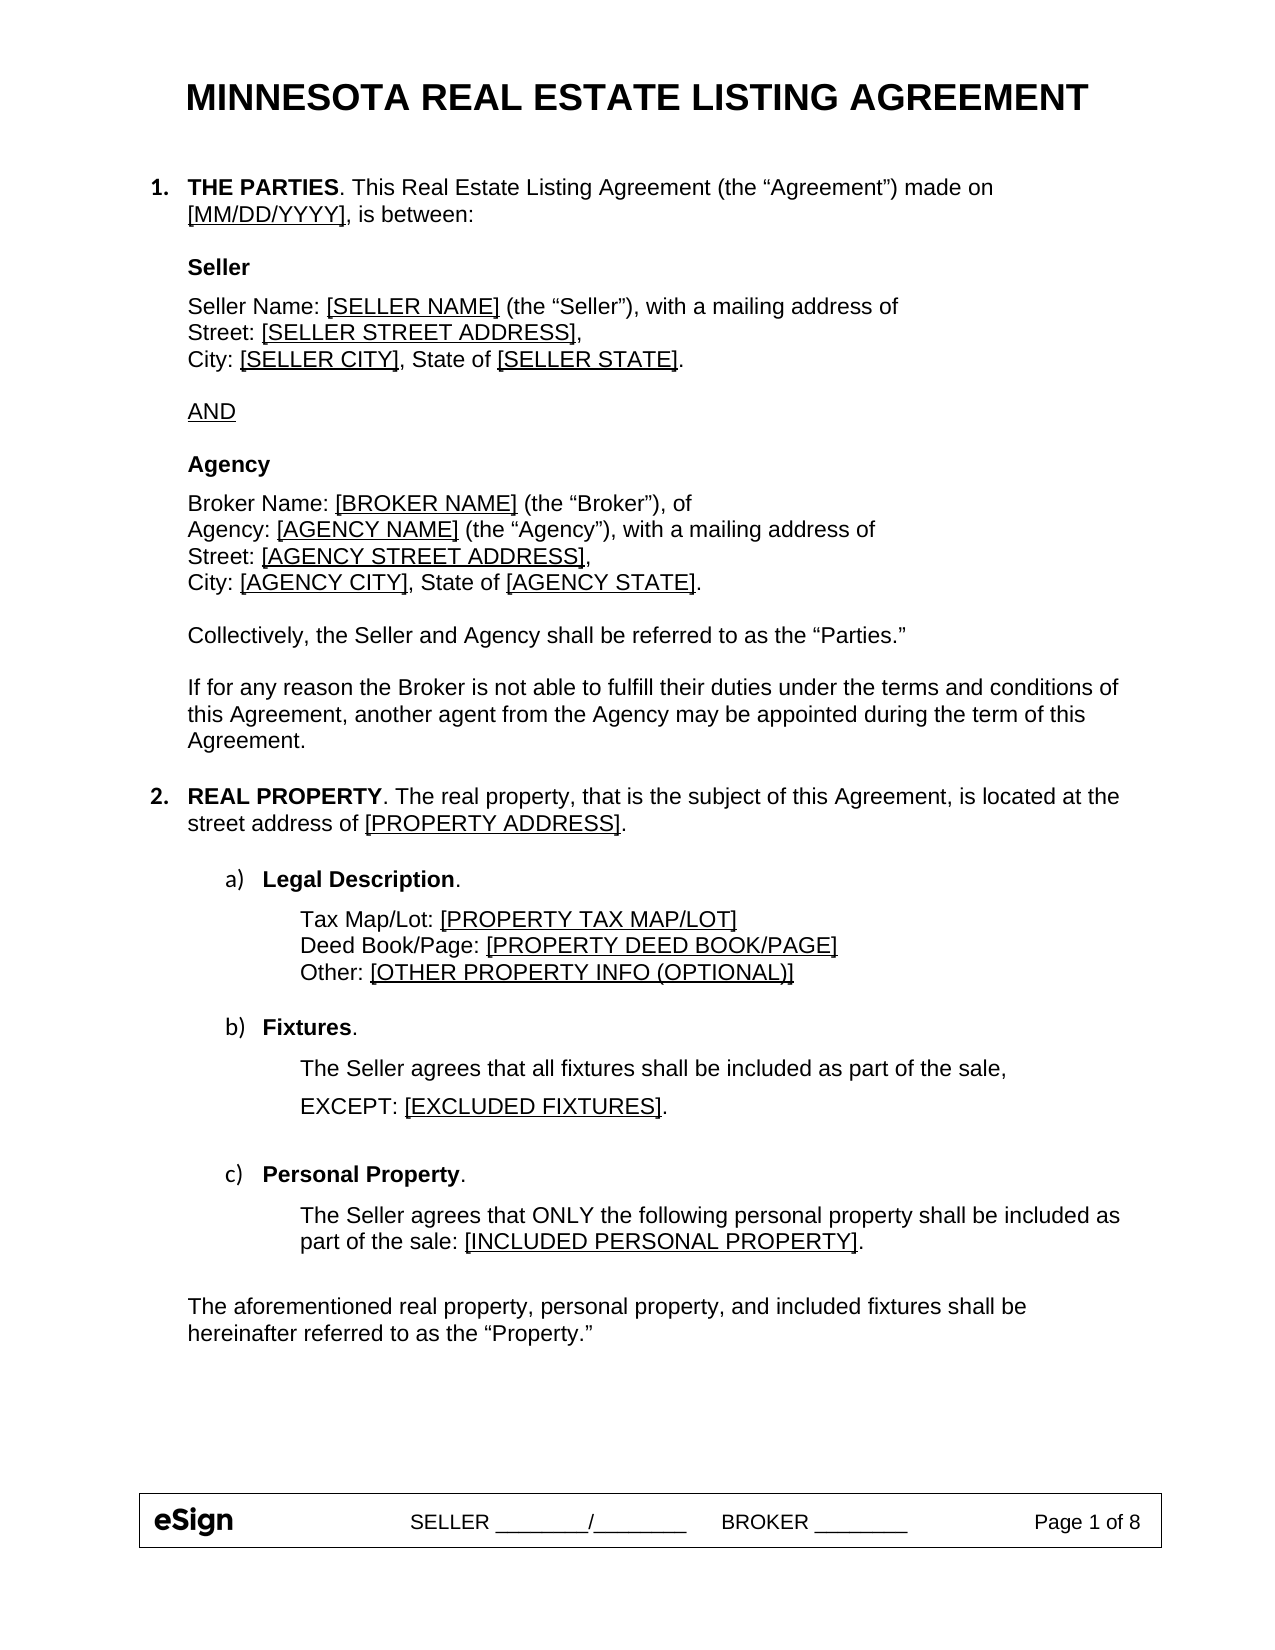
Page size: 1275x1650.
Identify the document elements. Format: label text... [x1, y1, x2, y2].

list City: [AGENCY CITY], State of [AGENCY STATE]. [187, 569, 1125, 595]
list REAL PROPERTY. The real property, that is the subject of this Agreement, is located at the street address of [PROPERTY ADDRESS]. [150, 780, 1125, 837]
text The aforementioned real property, personal property, and included fixtures shall be hereinafter referred to as the “Property.” [187, 1293, 1125, 1372]
list Seller Name: [SELLER NAME] (the “Seller”), with a mailing address of [187, 293, 1125, 319]
list City: [SELLER CITY], State of [SELLER STATE]. [187, 346, 1125, 372]
list Collectively, the Seller and Agency shall be referred to as the “Parties.” [187, 622, 1125, 648]
list THE PARTIES. This Real Estate Listing Agreement (the “Agreement”) made on [MM/DD/YYYY], is between: [150, 171, 1125, 228]
list Agency: [AGENCY NAME] (the “Agency”), with a mailing address of [187, 516, 1125, 543]
text The Seller agrees that ONLY the following personal property shall be included as part of the sale: [INCLUDED PERSONAL PROPERTY]. [300, 1202, 1125, 1254]
list Broker Name: [BROKER NAME] (the “Broker”), of [187, 490, 1125, 516]
list If for any reason the Broker is not able to fulfill their duties under the terms and conditions of this Agreement, another agent from the Agency may be appointed during the term of this Agreement. [187, 674, 1125, 753]
text Tax Map/Lot: [PROPERTY TAX MAP/LOT] [300, 906, 1125, 932]
list Street: [AGENCY STREET ADDRESS], [187, 543, 1125, 569]
text The Seller agrees that all fixtures shall be included as part of the sale, [300, 1054, 1125, 1081]
list Seller [187, 254, 1125, 280]
text MINNESOTA REAL ESTATE LISTING AGREEMENT [150, 75, 1125, 118]
list Personal Property. [225, 1158, 1125, 1189]
list Fixtures. [225, 1011, 1125, 1042]
list Street: [SELLER STREET ADDRESS], [187, 319, 1125, 346]
list Legal Description. [225, 863, 1125, 893]
text EXCEPT: [EXCLUDED FIXTURES]. [300, 1093, 1125, 1120]
text Other: [OTHER PROPERTY INFO (OPTIONAL)] [300, 959, 1125, 985]
text Deed Book/Page: [PROPERTY DEED BOOK/PAGE] [300, 932, 1125, 959]
list Agency [187, 451, 1125, 477]
text AND [187, 398, 1125, 425]
